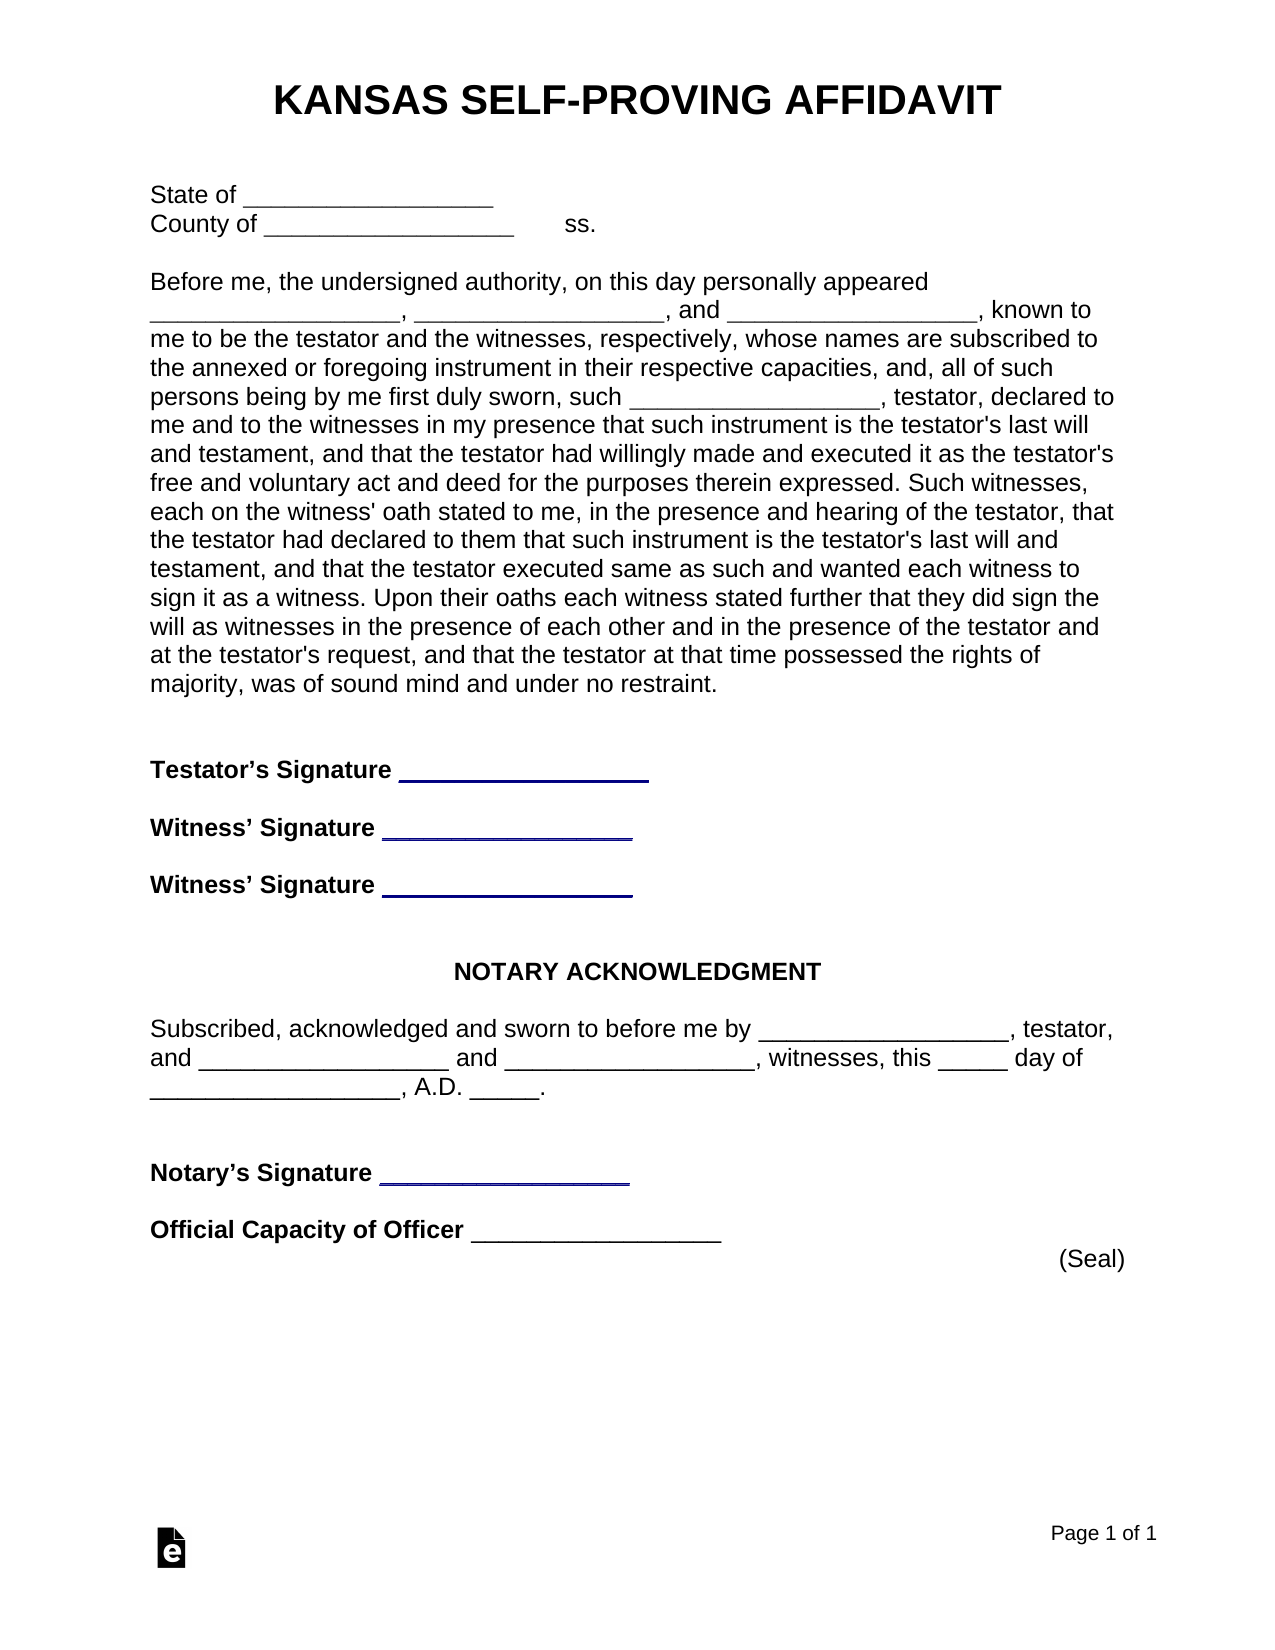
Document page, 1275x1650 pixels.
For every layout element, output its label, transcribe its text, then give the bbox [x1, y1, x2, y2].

text Official Capacity of Officer __________________ [150, 1215, 1125, 1244]
subtitle Testator’s Signature __________________ [150, 755, 1125, 784]
text County of __________________ ss. [150, 209, 1125, 238]
text State of __________________ [150, 180, 1125, 209]
subtitle Witness’ Signature __________________ [150, 813, 1125, 842]
text Subscribed, acknowledged and sworn to before me by __________________, testator, and __________________ and __________________, witnesses, this _____ day of __________________, A.D. _____. [150, 1014, 1125, 1100]
text Notary’s Signature __________________ [150, 1158, 1125, 1187]
subtitle KANSAS SELF-PROVING AFFIDAVIT [150, 75, 1125, 123]
text (Seal) [150, 1244, 1125, 1273]
subtitle NOTARY ACKNOWLEDGMENT [150, 957, 1125, 985]
text Before me, the undersigned authority, on this day personally appeared __________________, __________________, and __________________, known to me to be the testator and the witnesses, respectively, whose names are subscribed to the annexed or foregoing instrument in their respective capacities, and, all of such persons being by me first duly sworn, such __________________, testator, declared to me and to the witnesses in my presence that such instrument is the testator's last will and testament, and that the testator had willingly made and executed it as the testator's free and voluntary act and deed for the purposes therein expressed. Such witnesses, each on the witness' oath stated to me, in the presence and hearing of the testator, that the testator had declared to them that such instrument is the testator's last will and testament, and that the testator executed same as such and wanted each witness to sign it as a witness. Upon their oaths each witness stated further that they did sign the will as witnesses in the presence of each other and in the presence of the testator and at the testator's request, and that the testator at that time possessed the rights of majority, was of sound mind and under no restraint. [150, 267, 1125, 698]
subtitle Witness’ Signature __________________ [150, 870, 1125, 899]
